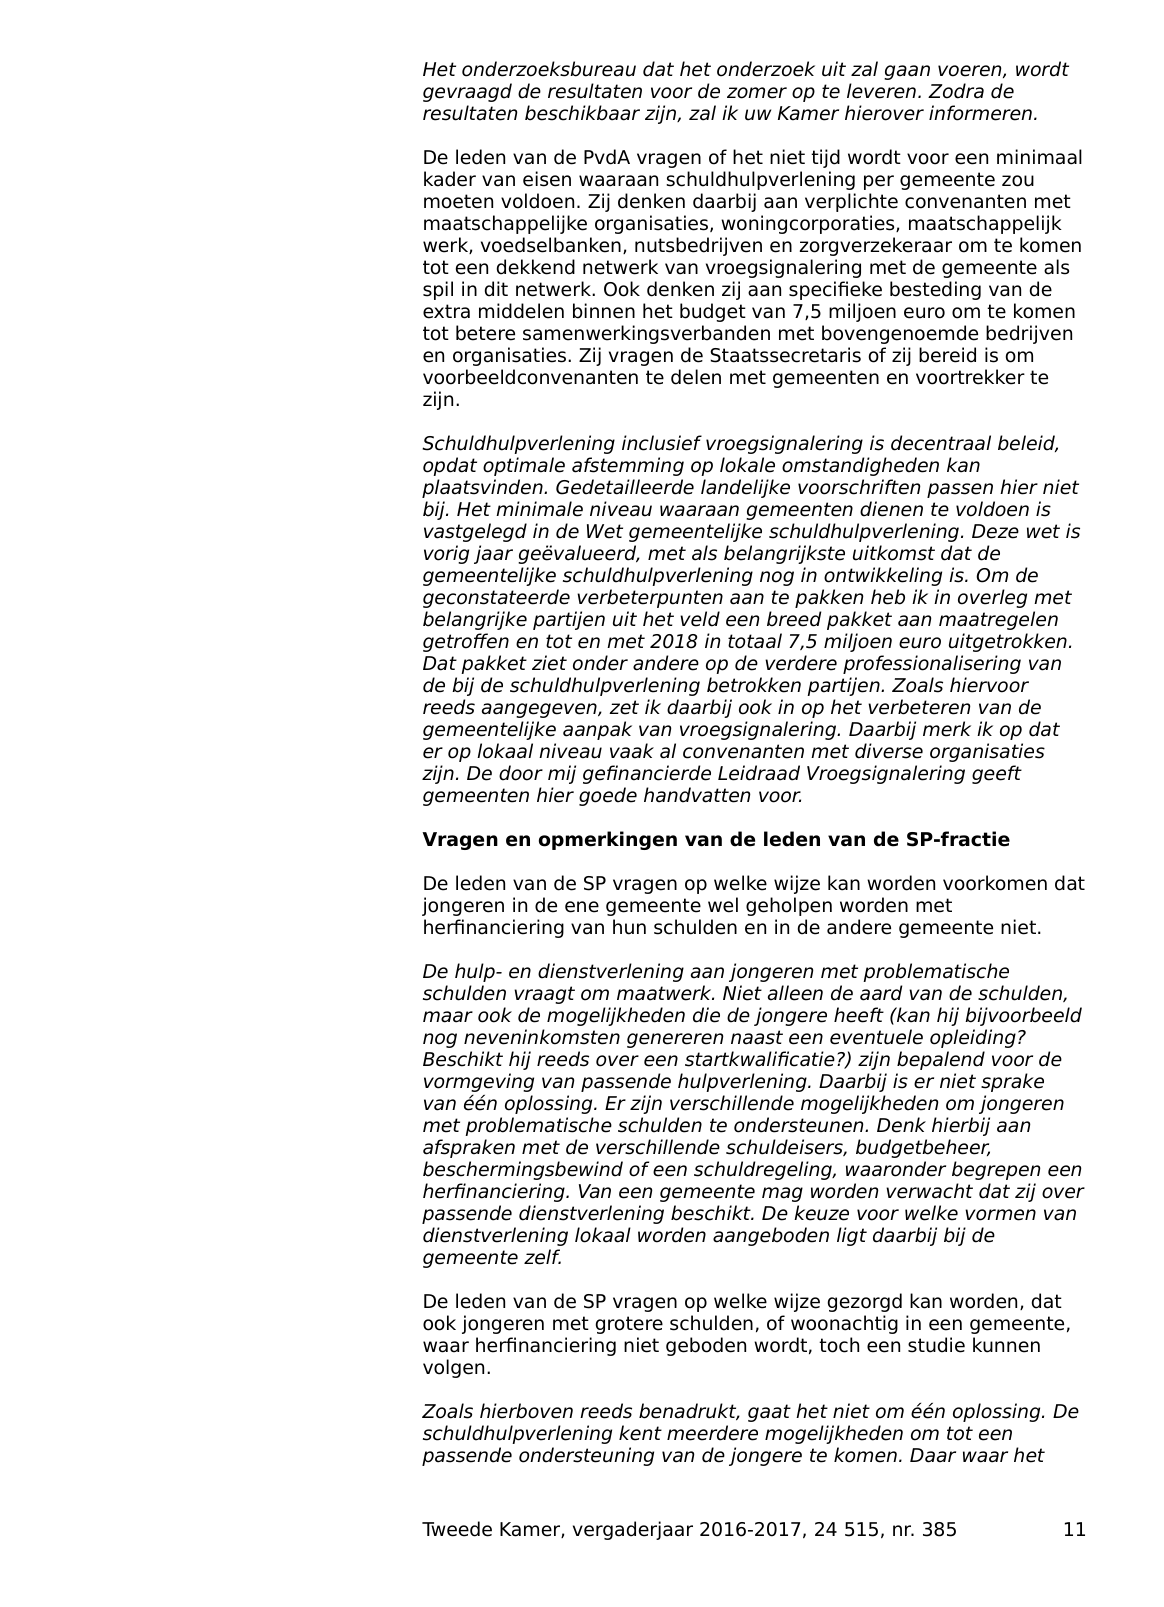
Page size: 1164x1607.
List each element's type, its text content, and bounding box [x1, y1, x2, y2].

text Zoals hierboven reeds benadrukt, gaat het niet om één oplossing. De schuldhulpverlening kent meerdere mogelijkheden om tot een passende ondersteuning van de jongere te komen. Daar waar het [422, 1401, 1087, 1467]
text De leden van de SP vragen op welke wijze gezorgd kan worden, dat ook jongeren met grotere schulden, of woonachtig in een gemeente, waar herfinanciering niet geboden wordt, toch een studie kunnen volgen. [422, 1291, 1087, 1379]
text Schuldhulpverlening inclusief vroegsignalering is decentraal beleid, opdat optimale afstemming op lokale omstandigheden kan plaatsvinden. Gedetailleerde landelijke voorschriften passen hier niet bij. Het minimale niveau waaraan gemeenten dienen te voldoen is vastgelegd in de Wet gemeentelijke schuldhulpverlening. Deze wet is vorig jaar geëvalueerd, met als belangrijkste uitkomst dat de gemeentelijke schuldhulpverlening nog in ontwikkeling is. Om de geconstateerde verbeterpunten aan te pakken heb ik in overleg met belangrijke partijen uit het veld een breed pakket aan maatregelen getroffen en tot en met 2018 in totaal 7,5 miljoen euro uitgetrokken. Dat pakket ziet onder andere op de verdere professionalisering van de bij de schuldhulpverlening betrokken partijen. Zoals hiervoor reeds aangegeven, zet ik daarbij ook in op het verbeteren van de gemeentelijke aanpak van vroegsignalering. Daarbij merk ik op dat er op lokaal niveau vaak al convenanten met diverse organisaties zijn. De door mij gefinancierde Leidraad Vroegsignalering geeft gemeenten hier goede handvatten voor. [422, 433, 1087, 807]
text Het onderzoeksbureau dat het onderzoek uit zal gaan voeren, wordt gevraagd de resultaten voor de zomer op te leveren. Zodra de resultaten beschikbaar zijn, zal ik uw Kamer hierover informeren. [422, 59, 1087, 125]
text De hulp- en dienstverlening aan jongeren met problematische schulden vraagt om maatwerk. Niet alleen de aard van de schulden, maar ook de mogelijkheden die de jongere heeft (kan hij bijvoorbeeld nog neveninkomsten genereren naast een eventuele opleiding? Beschikt hij reeds over een startkwalificatie?) zijn bepalend voor de vormgeving van passende hulpverlening. Daarbij is er niet sprake van één oplossing. Er zijn verschillende mogelijkheden om jongeren met problematische schulden te ondersteunen. Denk hierbij aan afspraken met de verschillende schuldeisers, budgetbeheer, beschermingsbewind of een schuldregeling, waaronder begrepen een herfinanciering. Van een gemeente mag worden verwacht dat zij over passende dienstverlening beschikt. De keuze voor welke vormen van dienstverlening lokaal worden aangeboden ligt daarbij bij de gemeente zelf. [422, 961, 1087, 1269]
subtitle Vragen en opmerkingen van de leden van de SP-fractie [422, 829, 1087, 851]
text De leden van de PvdA vragen of het niet tijd wordt voor een minimaal kader van eisen waaraan schuldhulpverlening per gemeente zou moeten voldoen. Zij denken daarbij aan verplichte convenanten met maatschappelijke organisaties, woningcorporaties, maatschappelijk werk, voedselbanken, nutsbedrijven en zorgverzekeraar om te komen tot een dekkend netwerk van vroegsignalering met de gemeente als spil in dit netwerk. Ook denken zij aan specifieke besteding van de extra middelen binnen het budget van 7,5 miljoen euro om te komen tot betere samenwerkingsverbanden met bovengenoemde bedrijven en organisaties. Zij vragen de Staatssecretaris of zij bereid is om voorbeeldconvenanten te delen met gemeenten en voortrekker te zijn. [422, 147, 1087, 411]
text De leden van de SP vragen op welke wijze kan worden voorkomen dat jongeren in de ene gemeente wel geholpen worden met herfinanciering van hun schulden en in de andere gemeente niet. [422, 873, 1087, 939]
